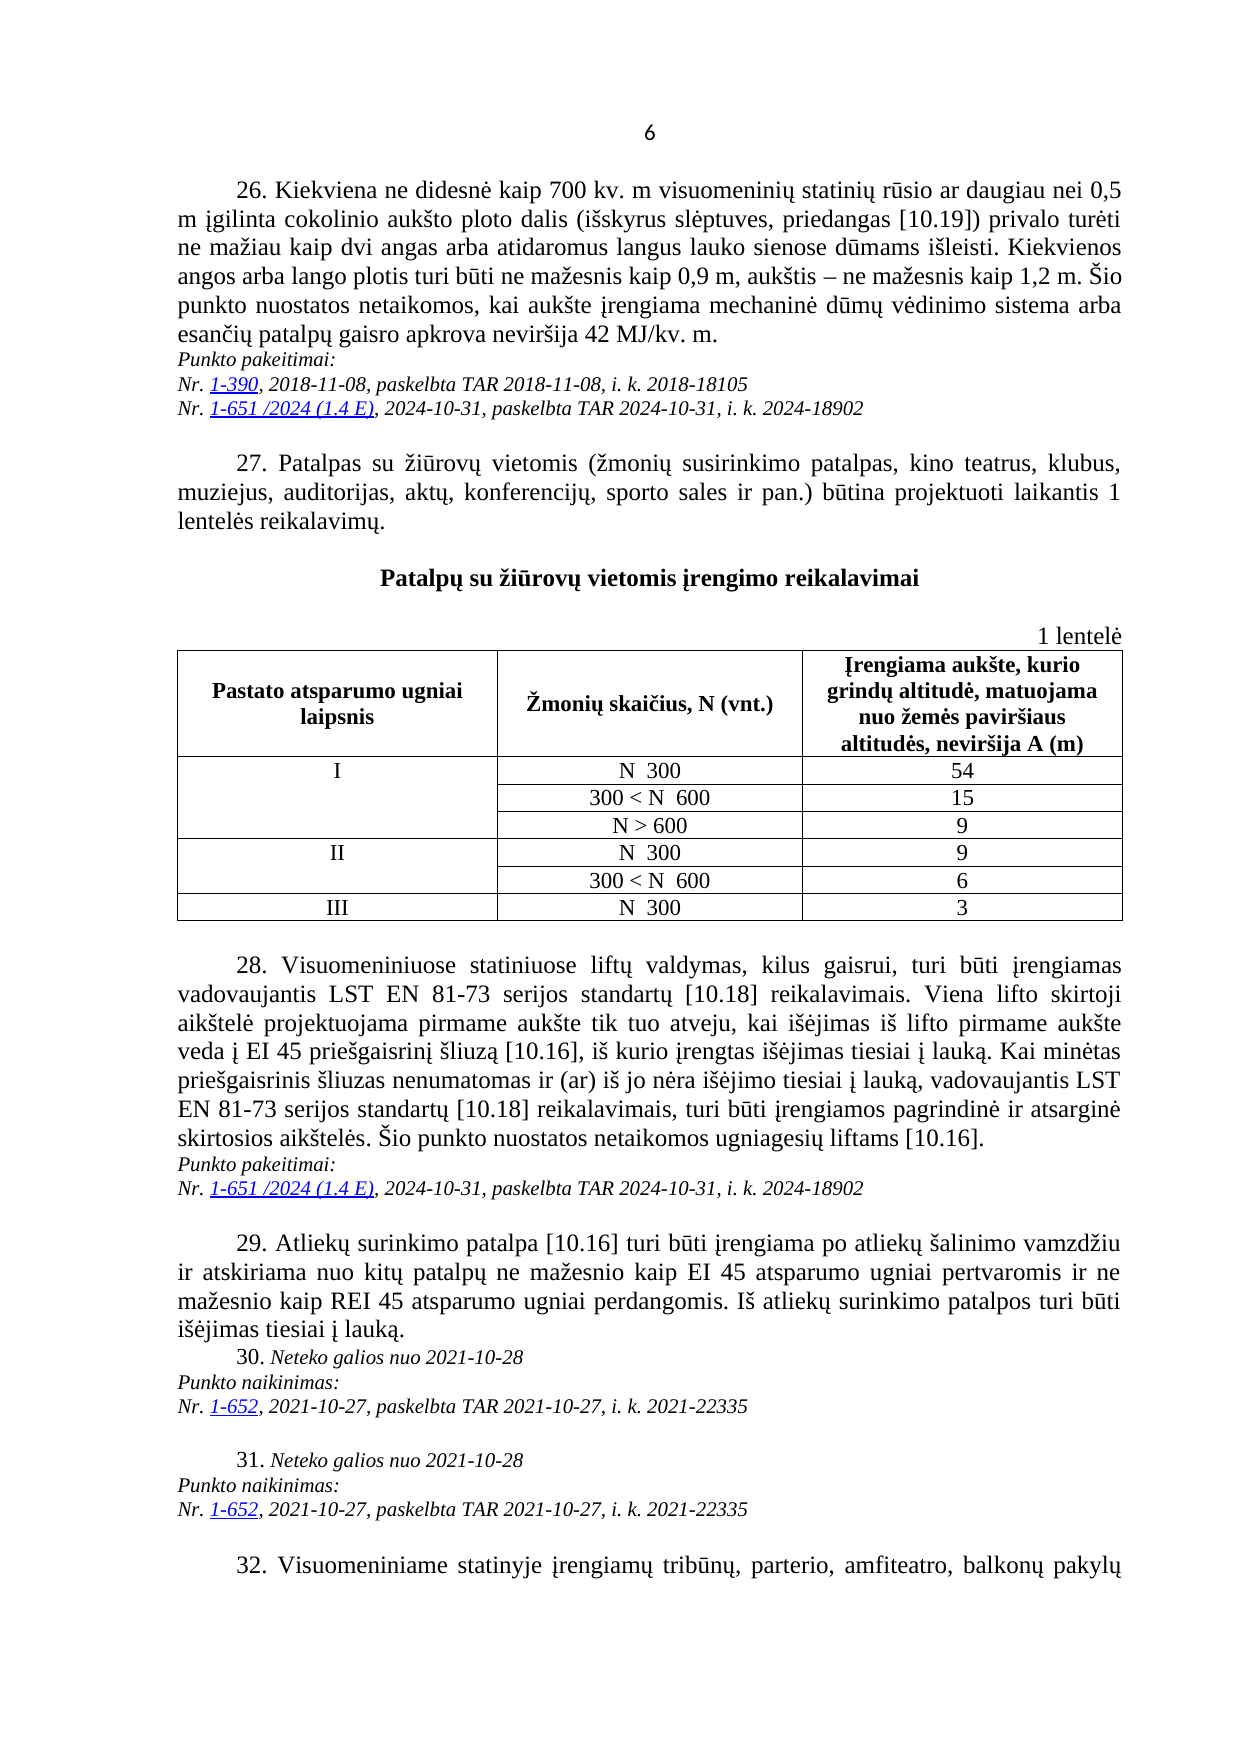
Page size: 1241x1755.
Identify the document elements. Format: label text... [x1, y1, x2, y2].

text Punkto naikinimas: [177, 1370, 1122, 1394]
text Nr. 1-652, 2021-10-27, paskelbta TAR 2021-10-27, i. k. 2021-22335 [177, 1394, 1122, 1418]
text 26. Kiekviena ne didesnė kaip 700 kv. m visuomeninių statinių rūsio ar daugiau nei 0,5 m įgilinta cokolinio aukšto ploto dalis (išskyrus slėptuves, priedangas [10.19]) privalo turėti ne mažiau kaip dvi angas arba atidaromus langus lauko sienose dūmams išleisti. Kiekvienos angos arba lango plotis turi būti ne mažesnis kaip 0,9 m, aukštis – ne mažesnis kaip 1,2 m. Šio punkto nuostatos netaikomos, kai aukšte įrengiama mechaninė dūmų vėdinimo sistema arba esančių patalpų gaisro apkrova neviršija 42 MJ/kv. m. [177, 175, 1122, 347]
text Patalpų su žiūrovų vietomis įrengimo reikalavimai [177, 563, 1122, 592]
text Punkto naikinimas: [177, 1473, 1122, 1497]
table_cell I [178, 757, 497, 838]
table_cell 15 [803, 785, 1122, 811]
text Nr. 1-652, 2021-10-27, paskelbta TAR 2021-10-27, i. k. 2021-22335 [177, 1497, 1122, 1521]
text Nr. 1-390, 2018-11-08, paskelbta TAR 2018-11-08, i. k. 2018-18105 [177, 371, 1122, 396]
text 1 lentelė [177, 621, 1122, 649]
table_cell 54 [803, 757, 1122, 783]
table_cell 9 [803, 812, 1122, 838]
text 29. Atliekų surinkimo patalpa [10.16] turi būti įrengiama po atliekų šalinimo vamzdžiu ir atskiriama nuo kitų patalpų ne mažesnio kaip EI 45 atsparumo ugniai pertvaromis ir ne mažesnio kaip REI 45 atsparumo ugniai perdangomis. Iš atliekų surinkimo patalpos turi būti išėjimas tiesiai į lauką. [177, 1228, 1122, 1343]
text Punkto pakeitimai: [177, 1151, 1122, 1176]
table_cell N ≤ 300 [498, 757, 802, 783]
text 27. Patalpas su žiūrovų vietomis (žmonių susirinkimo patalpas, kino teatrus, klubus, muziejus, auditorijas, aktų, konferencijų, sporto sales ir pan.) būtina projektuoti laikantis 1 lentelės reikalavimų. [177, 448, 1122, 534]
table_header Žmonių skaičius, N (vnt.) [498, 651, 802, 756]
text 31. Neteko galios nuo 2021-10-28 [177, 1447, 1122, 1473]
text 32. Visuomeniniame statinyje įrengiamų tribūnų, parterio, amfiteatro, balkonų pakylų [177, 1550, 1122, 1578]
text Nr. 1-651 /2024 (1.4 E), 2024-10-31, paskelbta TAR 2024-10-31, i. k. 2024-18902 [177, 1176, 1122, 1199]
table_header Įrengiama aukšte, kurio grindų altitudė, matuojama nuo žemės paviršiaus altitudės, neviršija A (m) [803, 651, 1122, 756]
table_cell N ≤ 300 [498, 894, 802, 920]
table_cell 6 [803, 867, 1122, 893]
table_cell 300 < N ≤ 600 [498, 867, 802, 893]
table_cell 3 [803, 894, 1122, 920]
table_cell N > 600 [498, 812, 802, 838]
text 30. Neteko galios nuo 2021-10-28 [177, 1343, 1122, 1370]
text Nr. 1-651 /2024 (1.4 E), 2024-10-31, paskelbta TAR 2024-10-31, i. k. 2024-18902 [177, 396, 1122, 419]
table_cell 300 < N ≤ 600 [498, 785, 802, 811]
table_header Pastato atsparumo ugniai laipsnis [178, 651, 497, 756]
text 28. Visuomeniniuose statiniuose liftų valdymas, kilus gaisrui, turi būti įrengiamas vadovaujantis LST EN 81-73 serijos standartų [10.18] reikalavimais. Viena lifto skirtoji aikštelė projektuojama pirmame aukšte tik tuo atveju, kai išėjimas iš lifto pirmame aukšte veda į EI 45 priešgaisrinį šliuzą [10.16], iš kurio įrengtas išėjimas tiesiai į lauką. Kai minėtas priešgaisrinis šliuzas nenumatomas ir (ar) iš jo nėra išėjimo tiesiai į lauką, vadovaujantis LST EN 81-73 serijos standartų [10.18] reikalavimais, turi būti įrengiamos pagrindinė ir atsarginė skirtosios aikštelės. Šio punkto nuostatos netaikomos ugniagesių liftams [10.16]. [177, 950, 1122, 1151]
text Punkto pakeitimai: [177, 347, 1122, 371]
table_cell 9 [803, 839, 1122, 866]
table_cell II [178, 839, 497, 893]
table_cell III [178, 894, 497, 920]
table_cell N ≤ 300 [498, 839, 802, 866]
